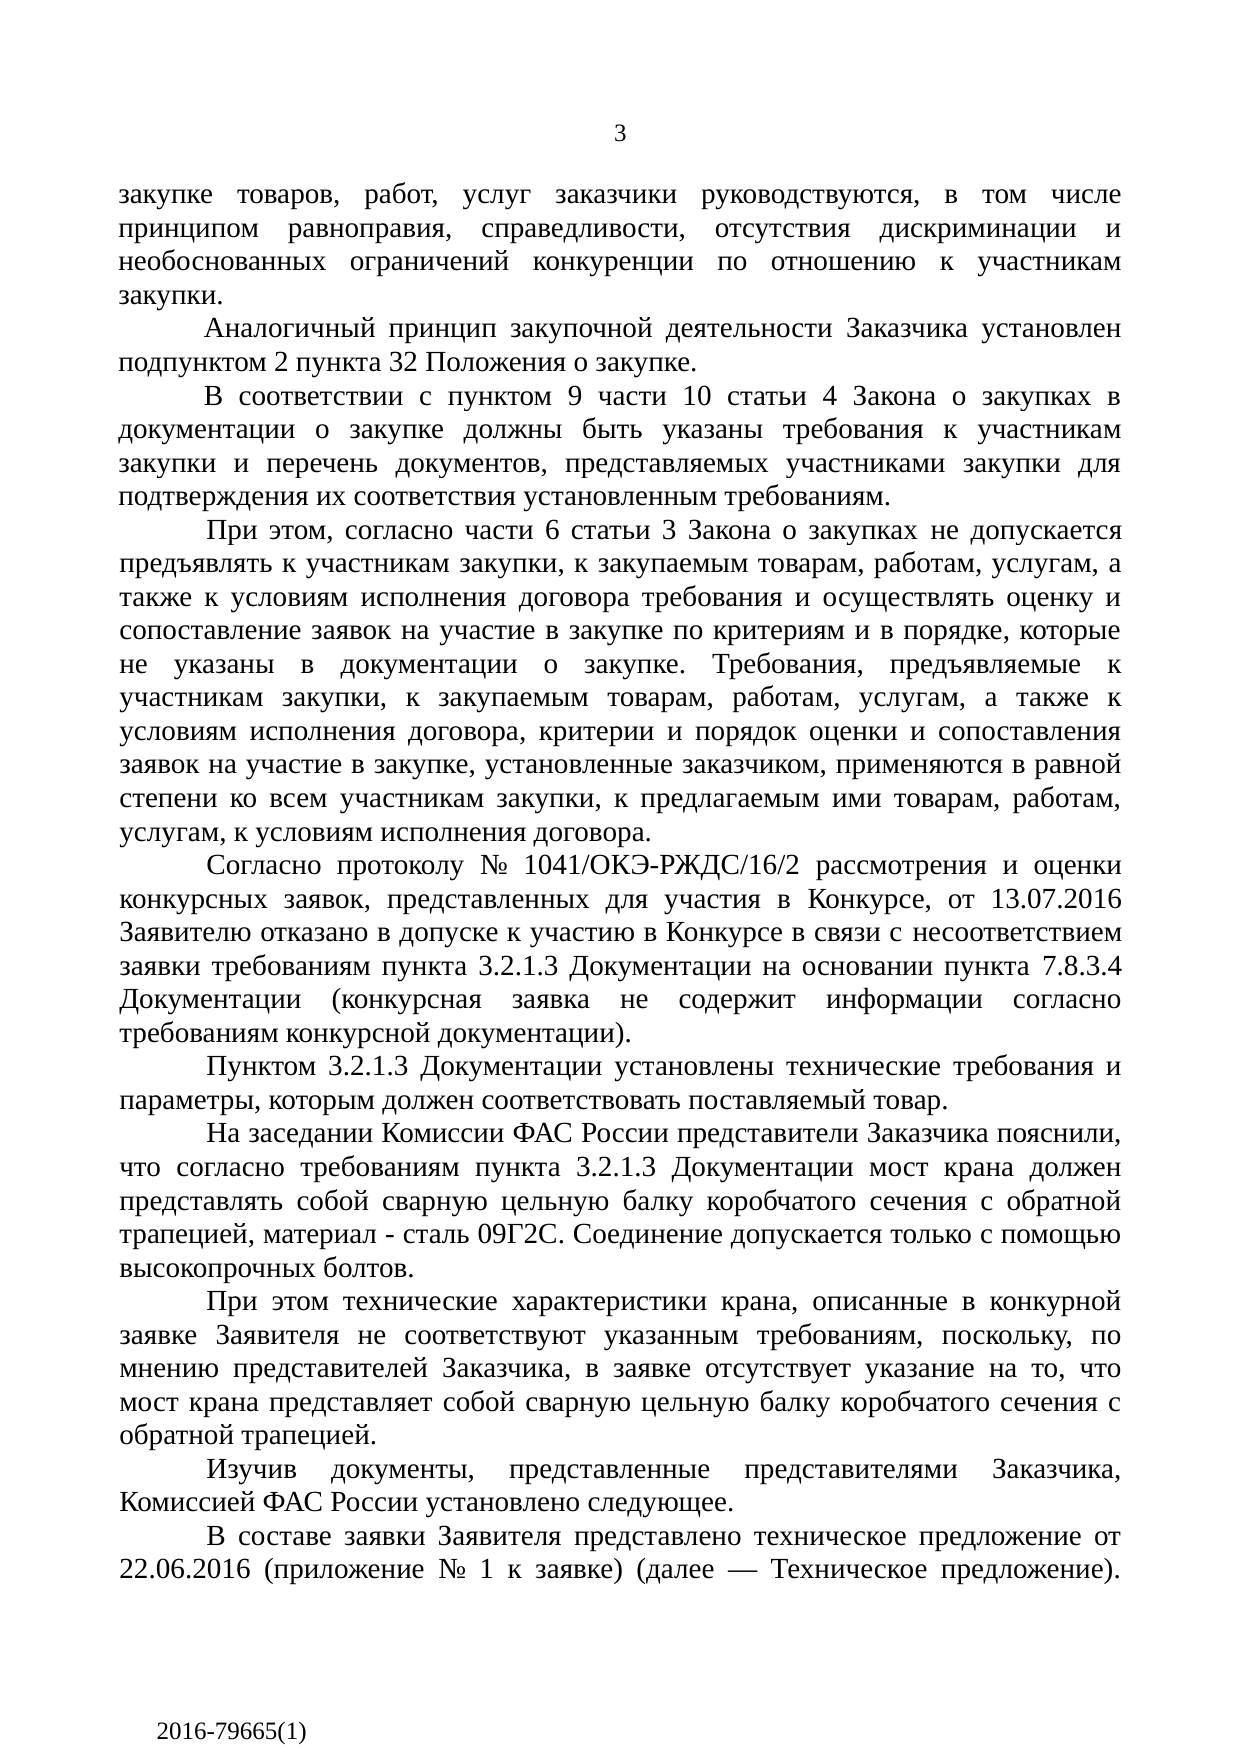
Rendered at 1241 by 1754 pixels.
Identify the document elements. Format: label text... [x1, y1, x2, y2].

text В соответствии с пунктом 9 части 10 статьи 4 Закона о закупках в документации о закупке должны быть указаны требования к участникам закупки и перечень документов, представляемых участниками закупки для подтверждения их соответствия установленным требованиям. [118, 378, 1122, 512]
text Аналогичный принцип закупочной деятельности Заказчика установлен подпунктом 2 пункта 32 Положения о закупке. [118, 311, 1122, 378]
text закупке товаров, работ, услуг заказчики руководствуются, в том числе принципом равноправия, справедливости, отсутствия дискриминации и необоснованных ограничений конкуренции по отношению к участникам закупки. [118, 176, 1122, 311]
text При этом, согласно части 6 статьи 3 Закона о закупках не допускается предъявлять к участникам закупки, к закупаемым товарам, работам, услугам, а также к условиям исполнения договора требования и осуществлять оценку и сопоставление заявок на участие в закупке по критериям и в порядке, которые не указаны в документации о закупке. Требования, предъявляемые к участникам закупки, к закупаемым товарам, работам, услугам, а также к условиям исполнения договора, критерии и порядок оценки и сопоставления заявок на участие в закупке, установленные заказчиком, применяются в равной степени ко всем участникам закупки, к предлагаемым ими товарам, работам, услугам, к условиям исполнения договора. [119, 512, 1122, 847]
text Изучив документы, представленные представителями Заказчика, Комиссией ФАС России установлено следующее. [119, 1451, 1122, 1518]
text При этом технические характеристики крана, описанные в конкурной заявке Заявителя не соответствуют указанным требованиям, поскольку, по мнению представителей Заказчика, в заявке отсутствует указание на то, что мост крана представляет собой сварную цельную балку коробчатого сечения с обратной трапецией. [119, 1283, 1122, 1451]
text Пунктом 3.2.1.3 Документации установлены технические требования и параметры, которым должен соответствовать поставляемый товар. [119, 1048, 1122, 1116]
text Согласно протоколу № 1041/ОКЭ-РЖДС/16/2 рассмотрения и оценки конкурсных заявок, представленных для участия в Конкурсе, от 13.07.2016 Заявителю отказано в допуске к участию в Конкурсе в связи с несоответствием заявки требованиям пункта 3.2.1.3 Документации на основании пункта 7.8.3.4 Документации (конкурсная заявка не содержит информации согласно требованиям конкурсной документации). [119, 847, 1122, 1048]
text В составе заявки Заявителя представлено техническое предложение от 22.06.2016 (приложение № 1 к заявке) (далее — Техническое предложение). [119, 1518, 1122, 1585]
text На заседании Комиссии ФАС России представители Заказчика пояснили, что согласно требованиям пункта 3.2.1.3 Документации мост крана должен представлять собой сварную цельную балку коробчатого сечения с обратной трапецией, материал - сталь 09Г2С. Соединение допускается только с помощью высокопрочных болтов. [119, 1116, 1122, 1283]
